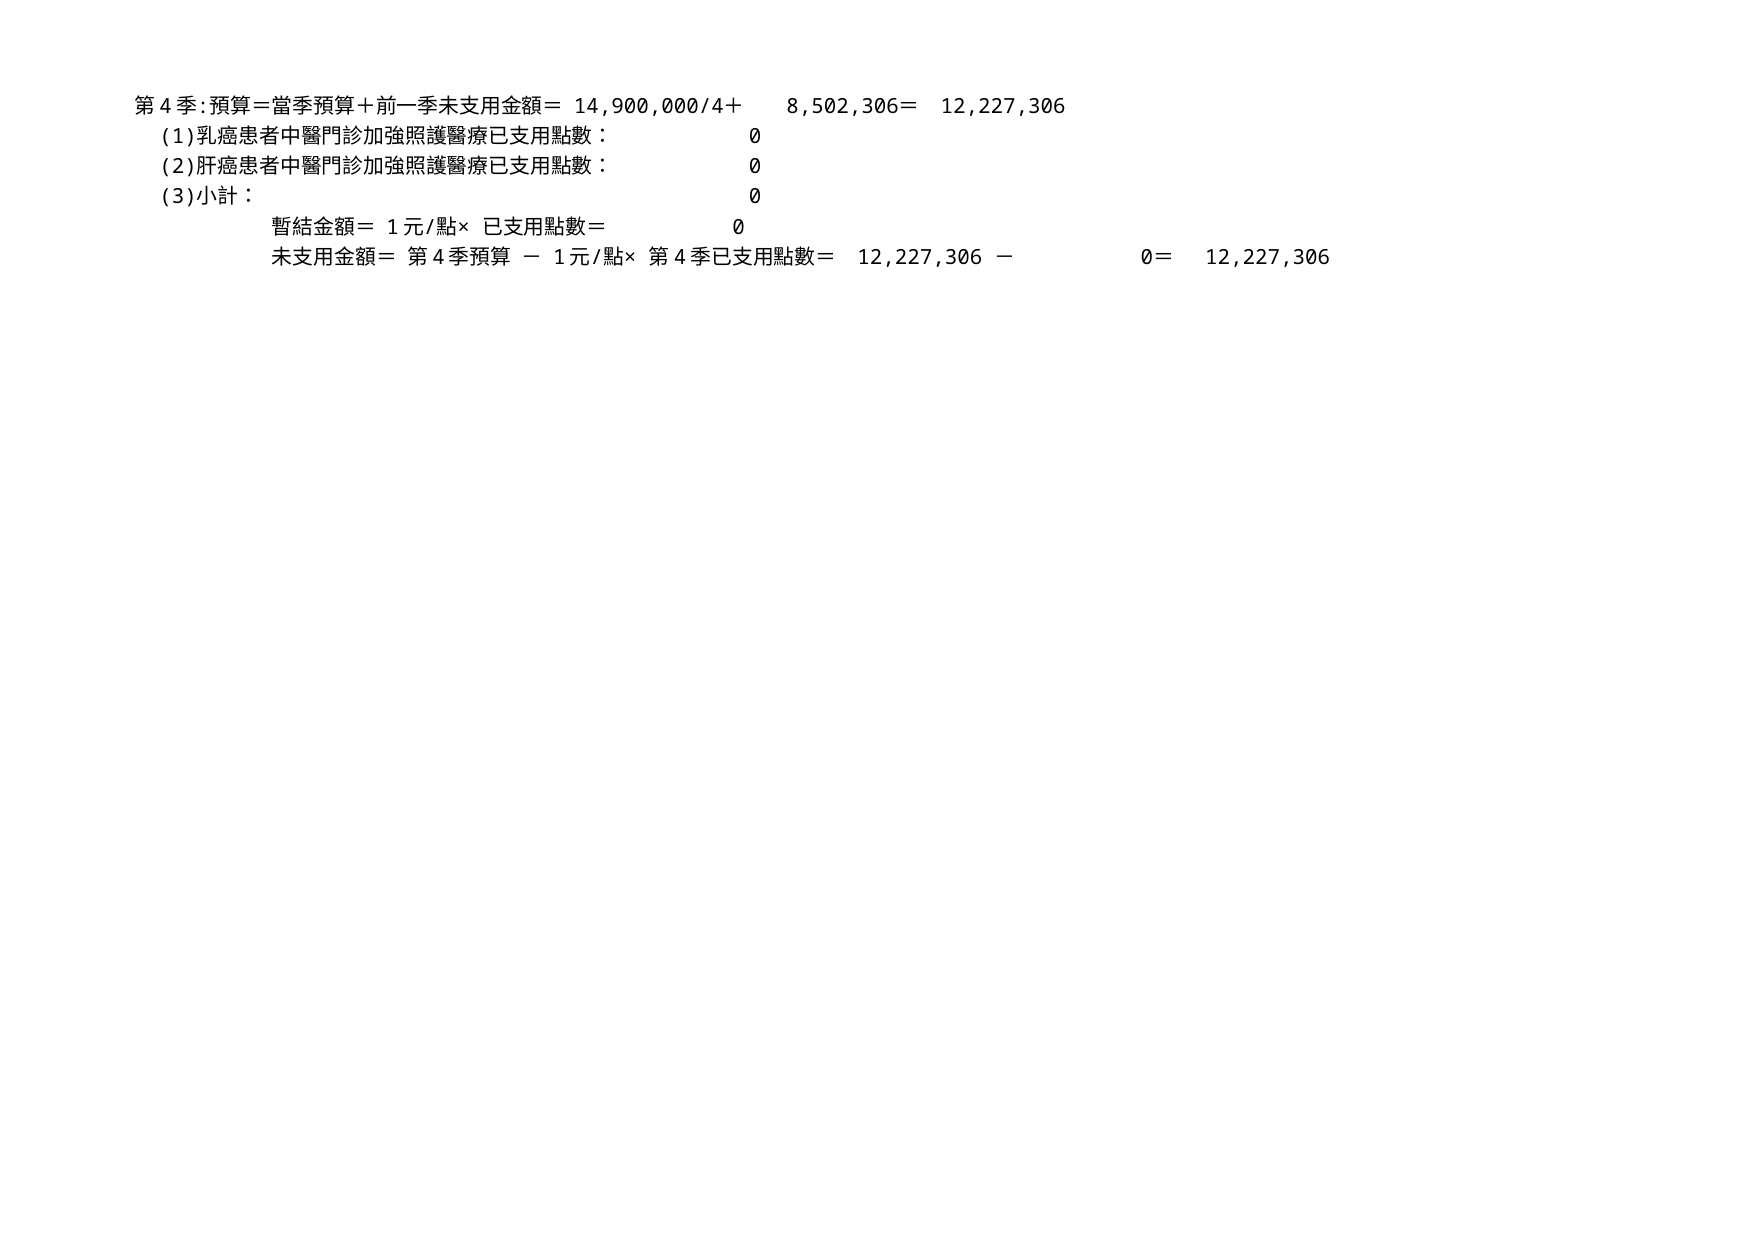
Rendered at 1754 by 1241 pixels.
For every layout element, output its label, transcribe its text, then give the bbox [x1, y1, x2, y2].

text 暫結金額＝ 1元/點× 已支用點數＝ 0 [59, 210, 1695, 240]
text 未支用金額＝ 第4季預算 － 1元/點× 第4季已支用點數＝ 12,227,306 － 0＝ 12,227,306 [59, 240, 1695, 271]
text (2)肝癌患者中醫門診加強照護醫療已支用點數： 0 [59, 149, 1695, 180]
text (3)小計： 0 [59, 180, 1695, 210]
text 第4季:預算＝當季預算＋前一季未支用金額＝ 14,900,000/4＋ 8,502,306＝ 12,227,306 [59, 89, 1695, 119]
text (1)乳癌患者中醫門診加強照護醫療已支用點數： 0 [59, 119, 1695, 149]
